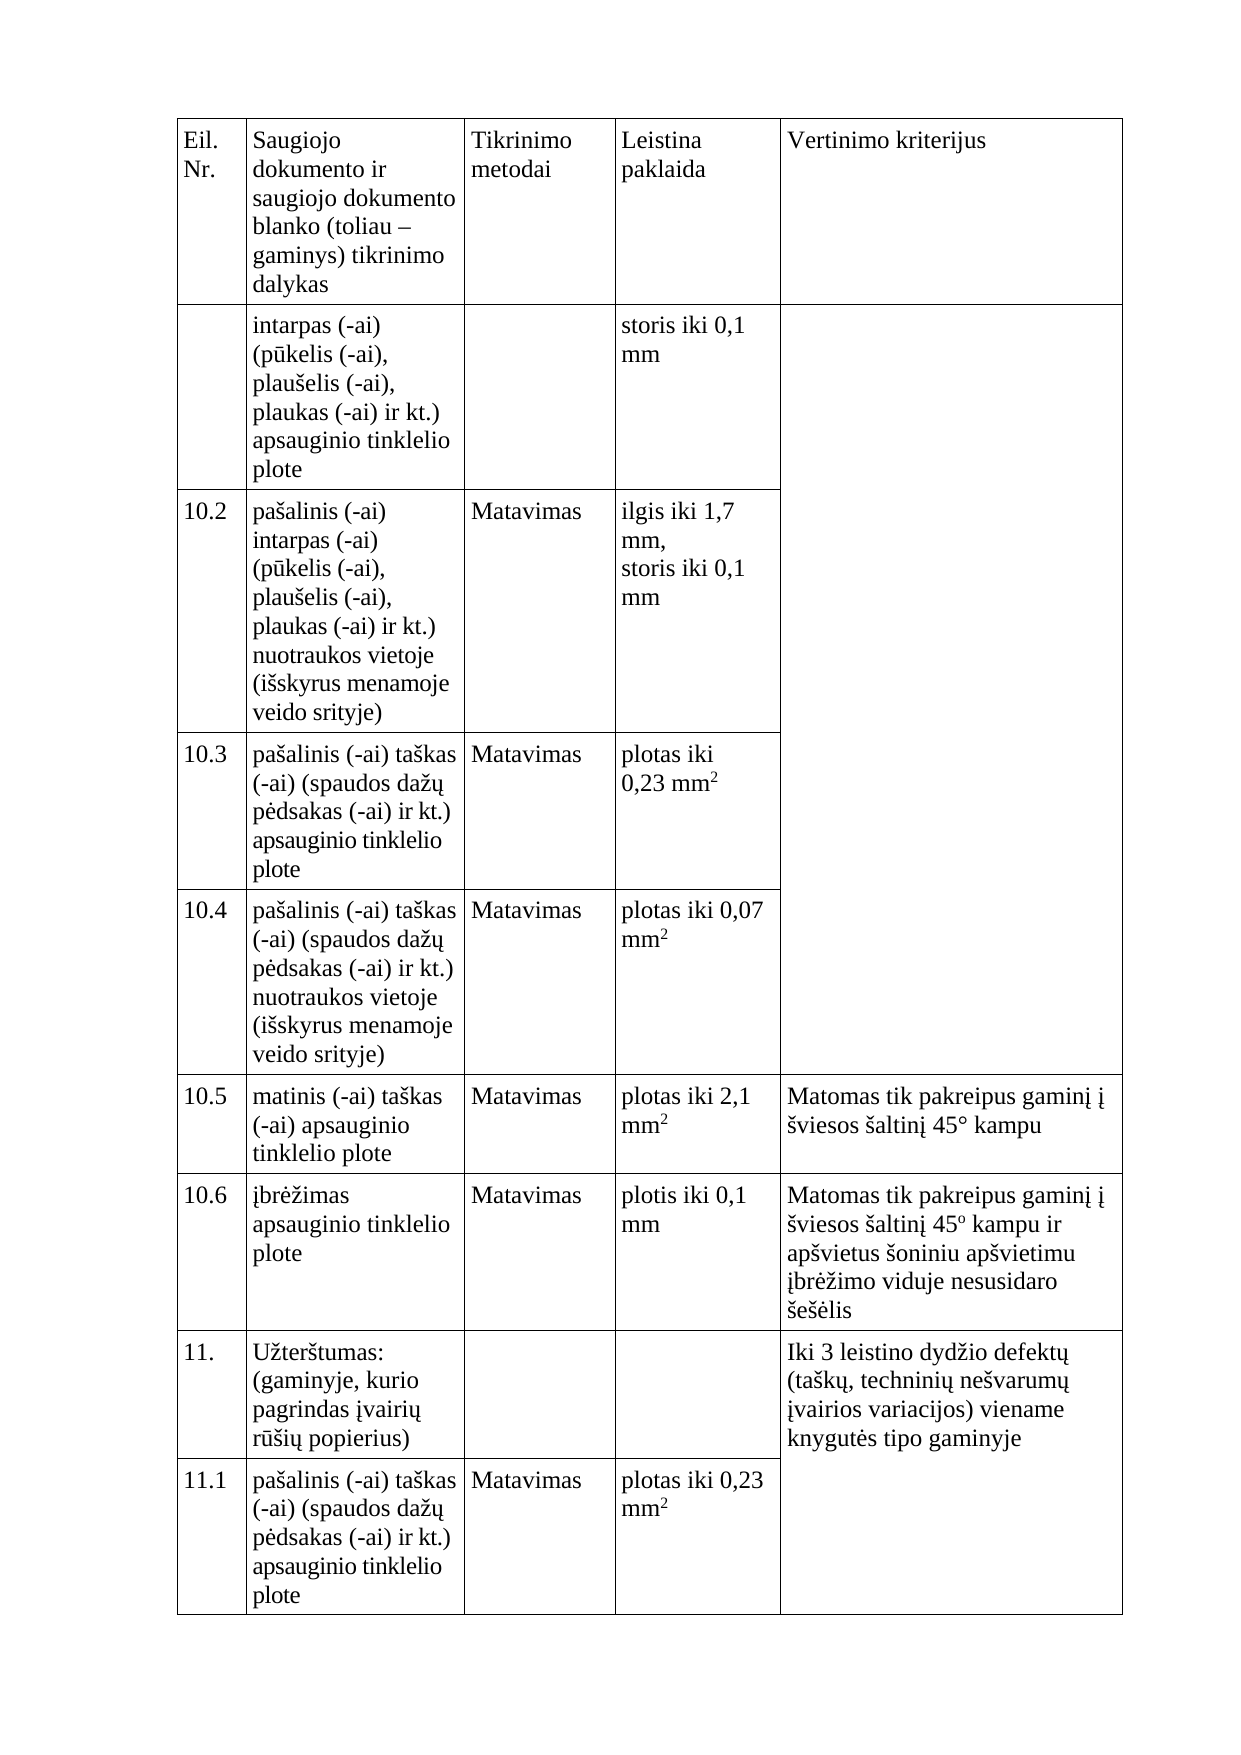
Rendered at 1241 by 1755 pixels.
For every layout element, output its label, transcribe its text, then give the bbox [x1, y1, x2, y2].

table_cell pašalinis (-ai) taškas (-ai) (spaudos dažų pėdsakas (-ai) ir kt.) apsauginio tinklelio plote [247, 733, 464, 888]
table_cell [178, 305, 246, 489]
table_cell 10.5 [178, 1075, 246, 1173]
table_cell Matavimas [465, 490, 615, 732]
table_cell ilgis iki 1,7 mm, storis iki 0,1 mm [616, 490, 780, 732]
table_cell plotis iki 0,1 mm [616, 1174, 780, 1330]
table_header Tikrinimo metodai [465, 119, 615, 303]
table_cell Matomas tik pakreipus gaminį į šviesos šaltinį 45° kampu [781, 1075, 1122, 1173]
table_cell Matomas tik pakreipus gaminį į šviesos šaltinį 45o kampu ir apšvietus šoniniu apšvietimu įbrėžimo viduje nesusidaro šešėlis [781, 1174, 1122, 1330]
table_cell intarpas (-ai) (pūkelis (-ai), plaušelis (-ai), plaukas (-ai) ir kt.) apsauginio tinklelio plote [247, 305, 464, 489]
table_cell [616, 1331, 780, 1458]
table_cell storis iki 0,1 mm [616, 305, 780, 489]
table_cell 10.6 [178, 1174, 246, 1330]
table_cell 11.1 [178, 1459, 246, 1614]
table_cell pašalinis (-ai) taškas (-ai) (spaudos dažų pėdsakas (-ai) ir kt.) nuotraukos vietoje (išskyrus menamoje veido srityje) [247, 890, 464, 1074]
table_header Vertinimo kriterijus [781, 119, 1122, 303]
table_cell Matavimas [465, 1075, 615, 1173]
table_cell [781, 305, 1122, 1074]
table_cell 11. [178, 1331, 246, 1458]
table_header Eil. Nr. [178, 119, 246, 303]
table_cell Užterštumas: (gaminyje, kurio pagrindas įvairių rūšių popierius) [247, 1331, 464, 1458]
table_cell [465, 305, 615, 489]
table_cell plotas iki 0,23 mm2 [616, 1459, 780, 1614]
table_cell Matavimas [465, 1174, 615, 1330]
table_cell plotas iki 0,07 mm2 [616, 890, 780, 1074]
table_cell Matavimas [465, 733, 615, 888]
table_cell Matavimas [465, 1459, 615, 1614]
table_cell [465, 1331, 615, 1458]
table_cell 10.3 [178, 733, 246, 888]
table_cell įbrėžimas apsauginio tinklelio plote [247, 1174, 464, 1330]
table_header Saugiojo dokumento ir saugiojo dokumento blanko (toliau – gaminys) tikrinimo dalykas [247, 119, 464, 303]
table_cell 10.2 [178, 490, 246, 732]
table_cell plotas iki 0,23 mm2 [616, 733, 780, 888]
table_cell 10.4 [178, 890, 246, 1074]
table_cell pašalinis (-ai) taškas (-ai) (spaudos dažų pėdsakas (-ai) ir kt.) apsauginio tinklelio plote [247, 1459, 464, 1614]
table_cell pašalinis (-ai) intarpas (-ai) (pūkelis (-ai), plaušelis (-ai), plaukas (-ai) ir kt.) nuotraukos vietoje (išskyrus menamoje veido srityje) [247, 490, 464, 732]
table_cell Iki 3 leistino dydžio defektų (taškų, techninių nešvarumų įvairios variacijos) viename knygutės tipo gaminyje [781, 1331, 1122, 1614]
table_cell plotas iki 2,1 mm2 [616, 1075, 780, 1173]
table_cell Matavimas [465, 890, 615, 1074]
table_cell matinis (-ai) taškas (-ai) apsauginio tinklelio plote [247, 1075, 464, 1173]
table_header Leistina paklaida [616, 119, 780, 303]
